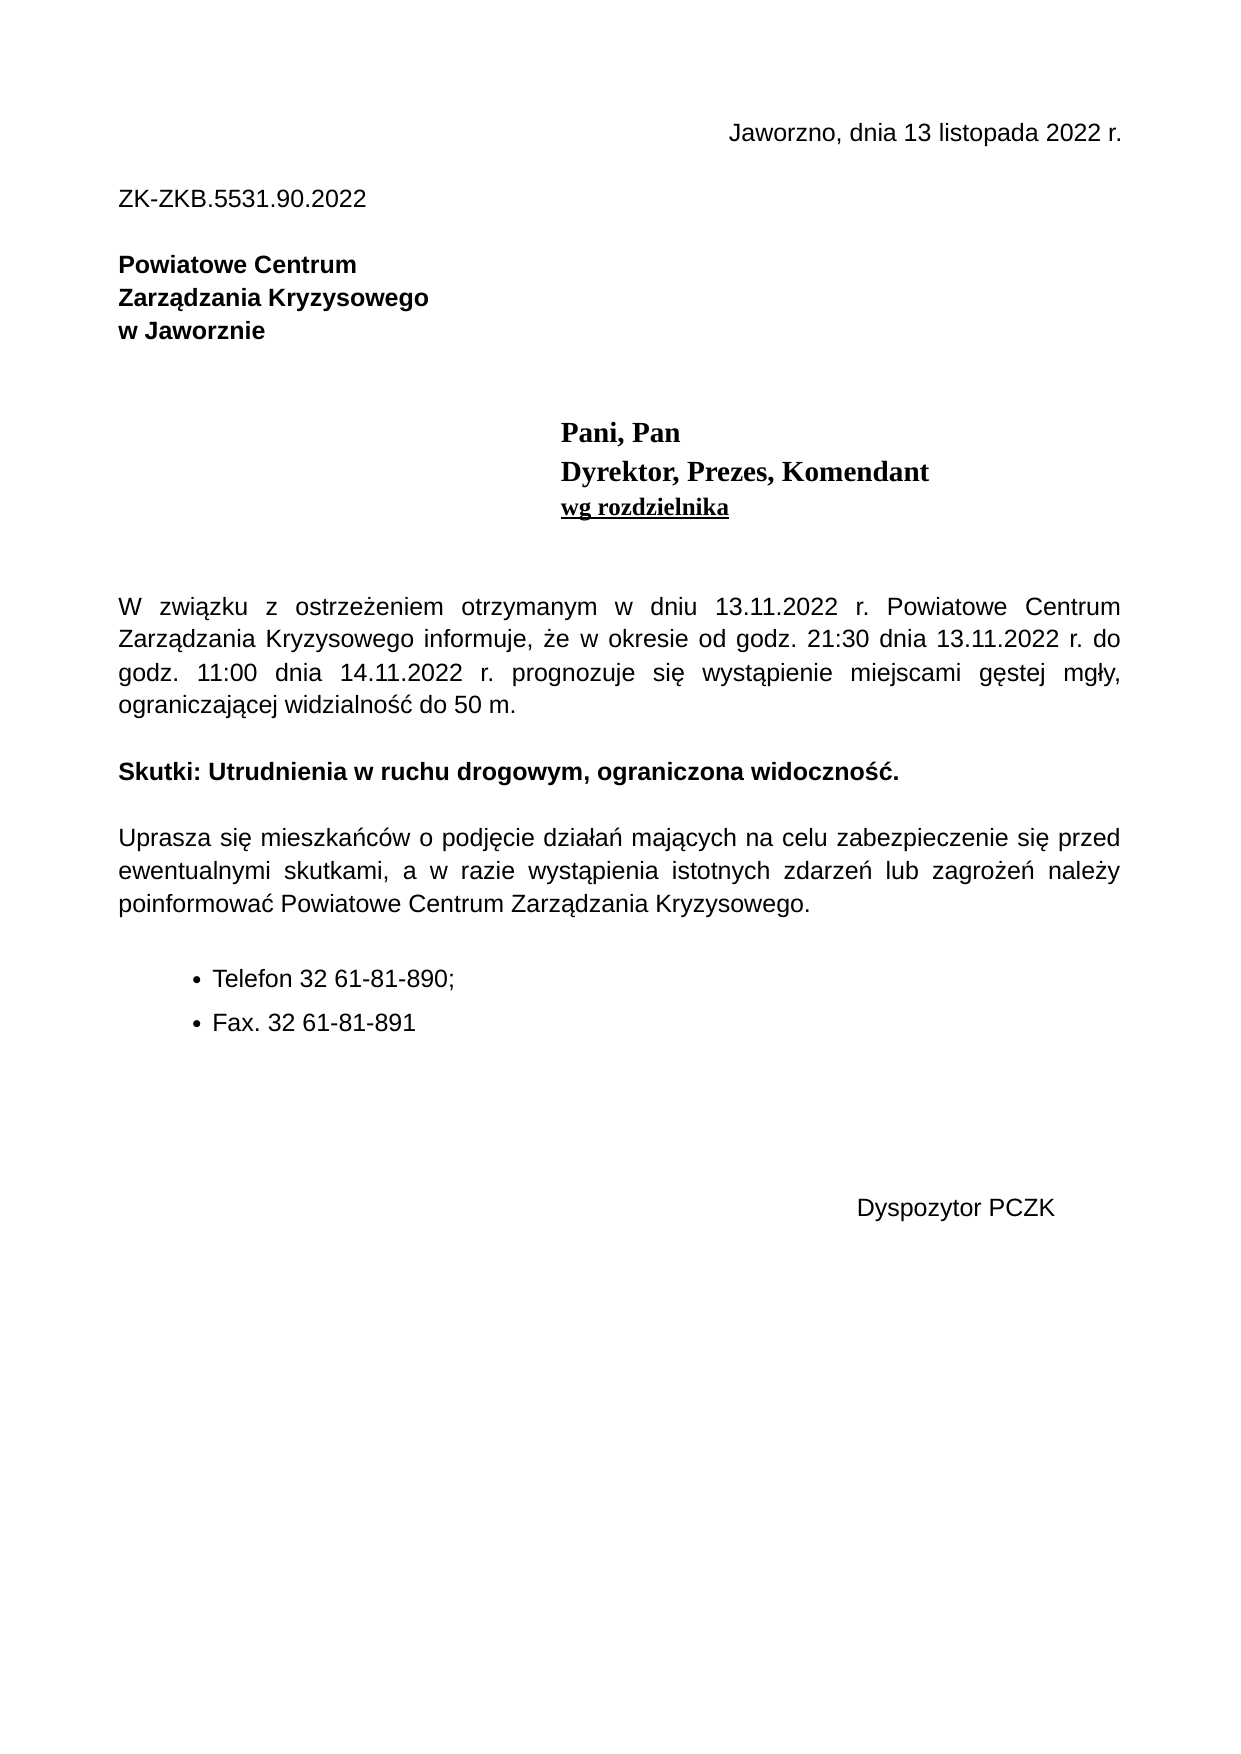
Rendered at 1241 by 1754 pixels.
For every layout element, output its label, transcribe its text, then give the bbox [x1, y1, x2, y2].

text Uprasza się mieszkańców o podjęcie działań mających na celu zabezpieczenie się przed ewentualnymi skutkami, a w razie wystąpienia istotnych zdarzeń lub zagrożeń należy poinformować Powiatowe Centrum Zarządzania Kryzysowego. [118, 823, 1122, 917]
text Dyspozytor PCZK [118, 1193, 1122, 1222]
text · Telefon 32 61-81-890; [193, 964, 1122, 993]
text · Fax. 32 61-81-891 [193, 1008, 1122, 1036]
text ZK-ZKB.5531.90.2022 [118, 184, 1122, 213]
text Pani, Pan [561, 415, 1122, 449]
text W związku z ostrzeżeniem otrzymanym w dniu 13.11.2022 r. Powiatowe Centrum Zarządzania Kryzysowego informuje, że w okresie od godz. 21:30 dnia 13.11.2022 r. do godz. 11:00 dnia 14.11.2022 r. prognozuje się wystąpienie miejscami gęstej mgły, ograniczającej widzialność do 50 m. [118, 591, 1122, 719]
text Powiatowe Centrum [118, 250, 1122, 279]
text Dyrektor, Prezes, Komendant [561, 454, 1122, 487]
text wg rozdzielnika [561, 492, 1122, 521]
text Zarządzania Kryzysowego [118, 283, 1122, 312]
text w Jaworznie [118, 316, 1122, 345]
text Jaworzno, dnia 13 listopada 2022 r. [118, 118, 1122, 147]
text Skutki: Utrudnienia w ruchu drogowym, ograniczona widoczność. [118, 757, 1122, 785]
